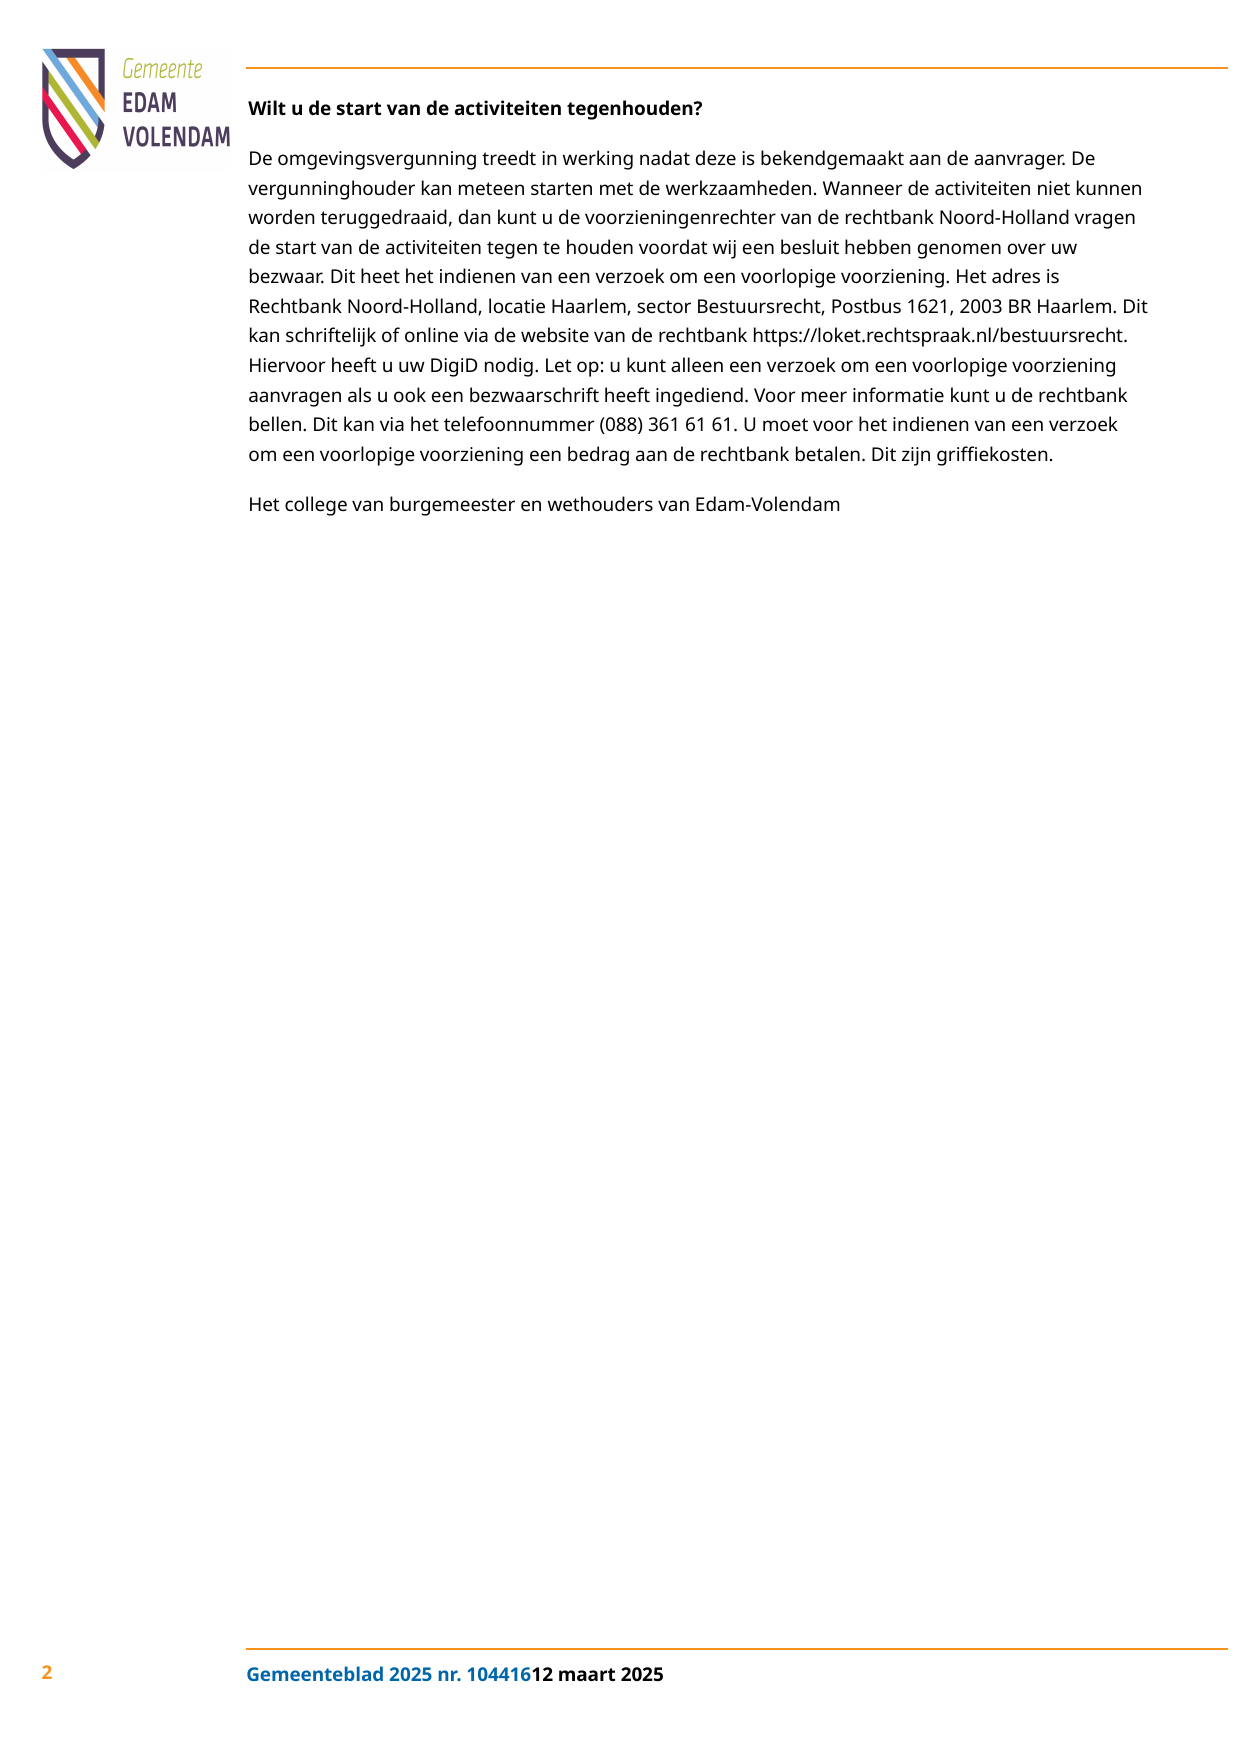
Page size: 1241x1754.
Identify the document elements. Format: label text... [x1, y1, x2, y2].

text Het college van burgemeester en wethouders van Edam-Volendam [248, 491, 1152, 517]
picture [41, 47, 231, 172]
text Wilt u de start van de activiteiten tegenhouden? [248, 95, 1152, 121]
text De omgevingsvergunning treedt in werking nadat deze is bekendgemaakt aan de aanvrager. De vergunninghouder kan meteen starten met de werkzaamheden. Wanneer de activiteiten niet kunnen worden teruggedraaid, dan kunt u de voorzieningenrechter van de rechtbank Noord-Holland vragen de start van de activiteiten tegen te houden voordat wij een besluit hebben genomen over uw bezwaar. Dit heet het indienen van een verzoek om een voorlopige voorziening. Het adres is Rechtbank Noord-Holland, locatie Haarlem, sector Bestuursrecht, Postbus 1621, 2003 BR Haarlem. Dit kan schriftelijk of online via de website van de rechtbank https://loket.rechtspraak.nl/bestuursrecht. Hiervoor heeft u uw DigiD nodig. Let op: u kunt alleen een verzoek om een voorlopige voorziening aanvragen als u ook een bezwaarschrift heeft ingediend. Voor meer informatie kunt u de rechtbank bellen. Dit kan via het telefoonnummer (088) 361 61 61. U moet voor het indienen van een verzoek om een voorlopige voorziening een bedrag aan de rechtbank betalen. Dit zijn griffiekosten. [248, 145, 1152, 467]
